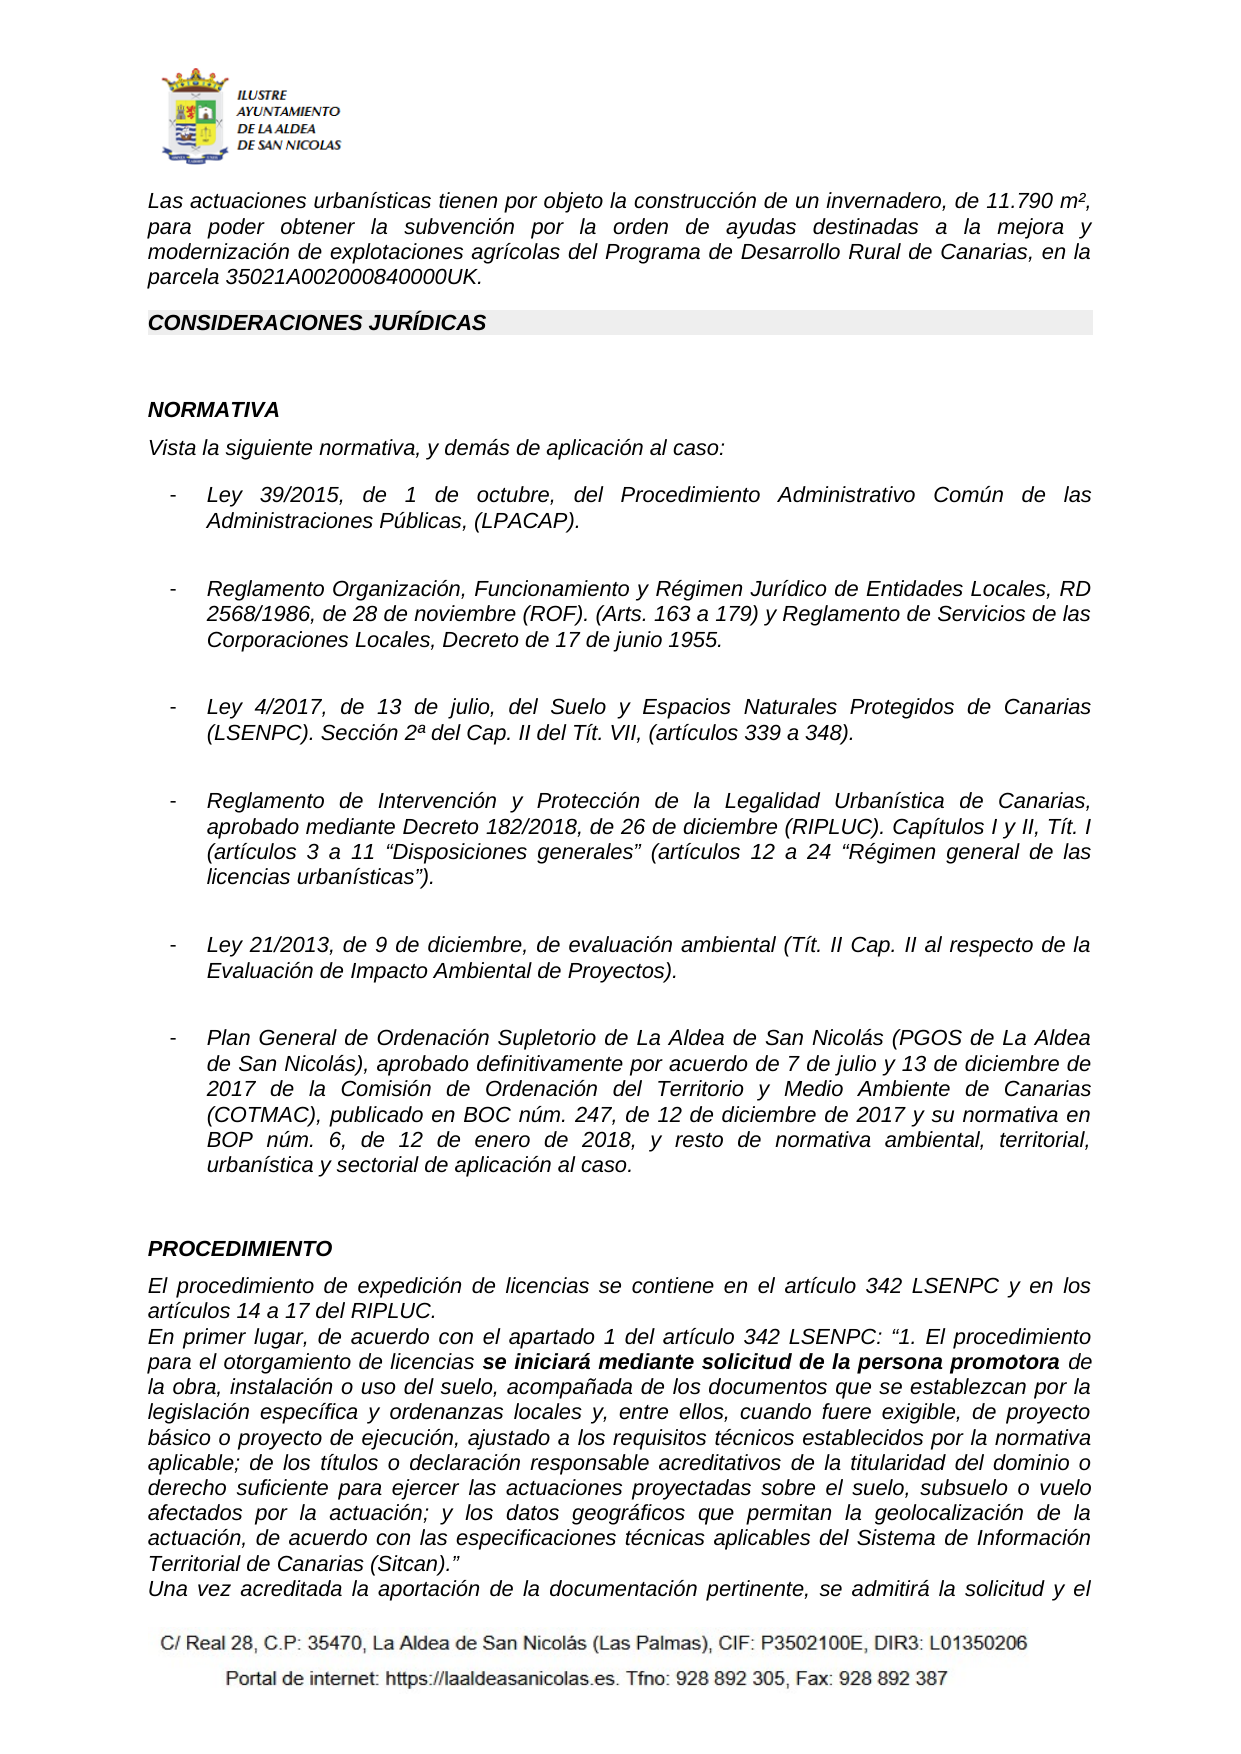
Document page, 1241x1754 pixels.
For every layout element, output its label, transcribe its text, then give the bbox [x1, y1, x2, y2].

list Reglamento Organización, Funcionamiento y Régimen Jurídico de Entidades Locales, RD 2568/1986, de 28 de noviembre (ROF). (Arts. 163 a 179) y Reglamento de Servicios de las Corporaciones Locales, Decreto de 17 de junio 1955. [169, 575, 1093, 652]
subtitle PROCEDIMIENTO [148, 1236, 1093, 1261]
list Reglamento de Intervención y Protección de la Legalidad Urbanística de Canarias, aprobado mediante Decreto 182/2018, de 26 de diciembre (RIPLUC). Capítulos I y II, Tít. I (artículos 3 a 11 “Disposiciones generales” (artículos 12 a 24 “Régimen general de las licencias urbanísticas”). [169, 787, 1093, 889]
picture [148, 60, 357, 172]
list Ley 39/2015, de 1 de octubre, del Procedimiento Administrativo Común de las Administraciones Públicas, (LPACAP). [169, 481, 1093, 533]
list Ley 4/2017, de 13 de julio, del Suelo y Espacios Naturales Protegidos de Canarias (LSENPC). Sección 2ª del Cap. II del Tít. VII, (artículos 339 a 348). [169, 693, 1093, 745]
text En primer lugar, de acuerdo con el apartado 1 del artículo 342 LSENPC: “1. El procedimiento para el otorgamiento de licencias se iniciará mediante solicitud de la persona promotora de la obra, instalación o uso del suelo, acompañada de los documentos que se establezcan por la legislación específica y ordenanzas locales y, entre ellos, cuando fuere exigible, de proyecto básico o proyecto de ejecución, ajustado a los requisitos técnicos establecidos por la normativa aplicable; de los títulos o declaración responsable acreditativos de la titularidad del dominio o derecho suficiente para ejercer las actuaciones proyectadas sobre el suelo, subsuelo o vuelo afectados por la actuación; y los datos geográficos que permitan la geolocalización de la actuación, de acuerdo con las especificaciones técnicas aplicables del Sistema de Información Territorial de Canarias (Sitcan).” [148, 1324, 1093, 1576]
text Las actuaciones urbanísticas tienen por objeto la construcción de un invernadero, de 11.790 m², para poder obtener la subvención por la orden de ayudas destinadas a la mejora y modernización de explotaciones agrícolas del Programa de Desarrollo Rural de Canarias, en la parcela 35021A002000840000UK. [148, 188, 1093, 289]
text Vista la siguiente normativa, y demás de aplicación al caso: [148, 435, 1093, 460]
text El procedimiento de expedición de licencias se contiene en el artículo 342 LSENPC y en los artículos 14 a 17 del RIPLUC. [148, 1273, 1093, 1324]
list Ley 21/2013, de 9 de diciembre, de evaluación ambiental (Tít. II Cap. II al respecto de la Evaluación de Impacto Ambiental de Proyectos). [169, 931, 1093, 983]
text Una vez acreditada la aportación de la documentación pertinente, se admitirá la solicitud y el [148, 1576, 1093, 1601]
list Plan General de Ordenación Supletorio de La Aldea de San Nicolás (PGOS de La Aldea de San Nicolás), aprobado definitivamente por acuerdo de 7 de julio y 13 de diciembre de 2017 de la Comisión de Ordenación del Territorio y Medio Ambiente de Canarias (COTMAC), publicado en BOC núm. 247, de 12 de diciembre de 2017 y su normativa en BOP núm. 6, de 12 de enero de 2018, y resto de normativa ambiental, territorial, urbanística y sectorial de aplicación al caso. [169, 1024, 1093, 1177]
subtitle NORMATIVA [148, 397, 1093, 423]
subtitle CONSIDERACIONES JURÍDICAS [148, 310, 1093, 335]
picture [149, 1627, 1034, 1694]
